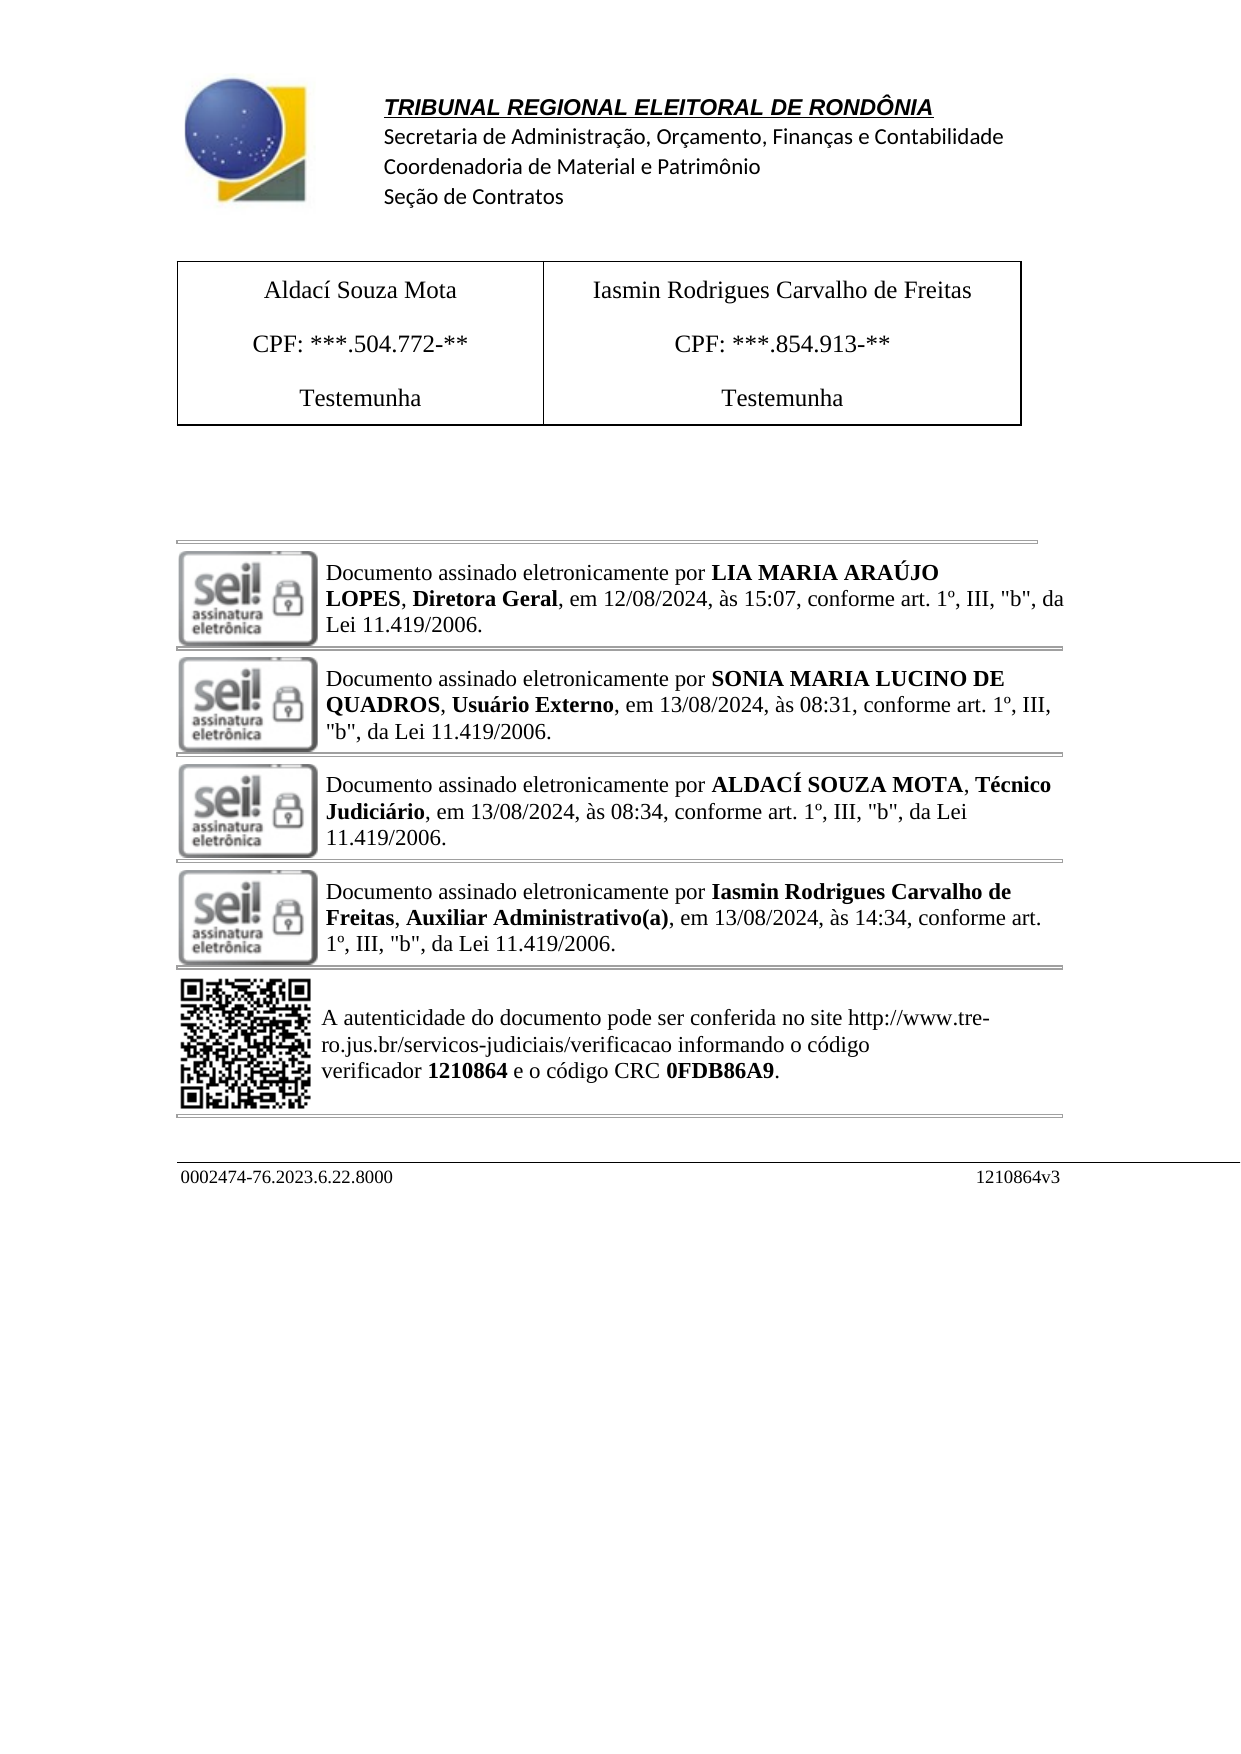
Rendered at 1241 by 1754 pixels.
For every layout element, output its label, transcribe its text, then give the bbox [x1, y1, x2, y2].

table_header [177, 975, 319, 1113]
table_header 1210864v3 [620, 1163, 1063, 1191]
table_header [177, 550, 324, 646]
table_header Documento assinado eletronicamente por ALDACÍ SOUZA MOTA, Técnico Judiciário, em 13/08/2024, às 08:34, conforme art. 1º, III, "b", da Lei 11.419/2006. [324, 763, 1072, 859]
table_header [177, 656, 324, 752]
table_header 0002474-76.2023.6.22.8000 [177, 1163, 620, 1191]
table_cell Aldací Souza Mota CPF: ***.504.772-** Testemunha [178, 262, 543, 424]
table_header Documento assinado eletronicamente por LIA MARIA ARAÚJO LOPES, Diretora Geral, em 12/08/2024, às 15:07, conforme art. 1º, III, "b", da Lei 11.419/2006. [324, 550, 1072, 647]
table_header Documento assinado eletronicamente por SONIA MARIA LUCINO DE QUADROS, Usuário Externo, em 13/08/2024, às 08:31, conforme art. 1º, III, "b", da Lei 11.419/2006. [324, 656, 1072, 753]
table_header [177, 869, 324, 965]
table_header A autenticidade do documento pode ser conferida no site http://www.tre-ro.jus.br/servicos-judiciais/verificacao informando o código verificador 1210864 e o código CRC 0FDB86A9. [319, 975, 1072, 1113]
table_cell Iasmin Rodrigues Carvalho de Freitas CPF: ***.854.913-** Testemunha [544, 262, 1020, 424]
table_header [177, 763, 324, 859]
table_header Documento assinado eletronicamente por Iasmin Rodrigues Carvalho de Freitas, Auxiliar Administrativo(a), em 13/08/2024, às 14:34, conforme art. 1º, III, "b", da Lei 11.419/2006. [324, 869, 1072, 966]
